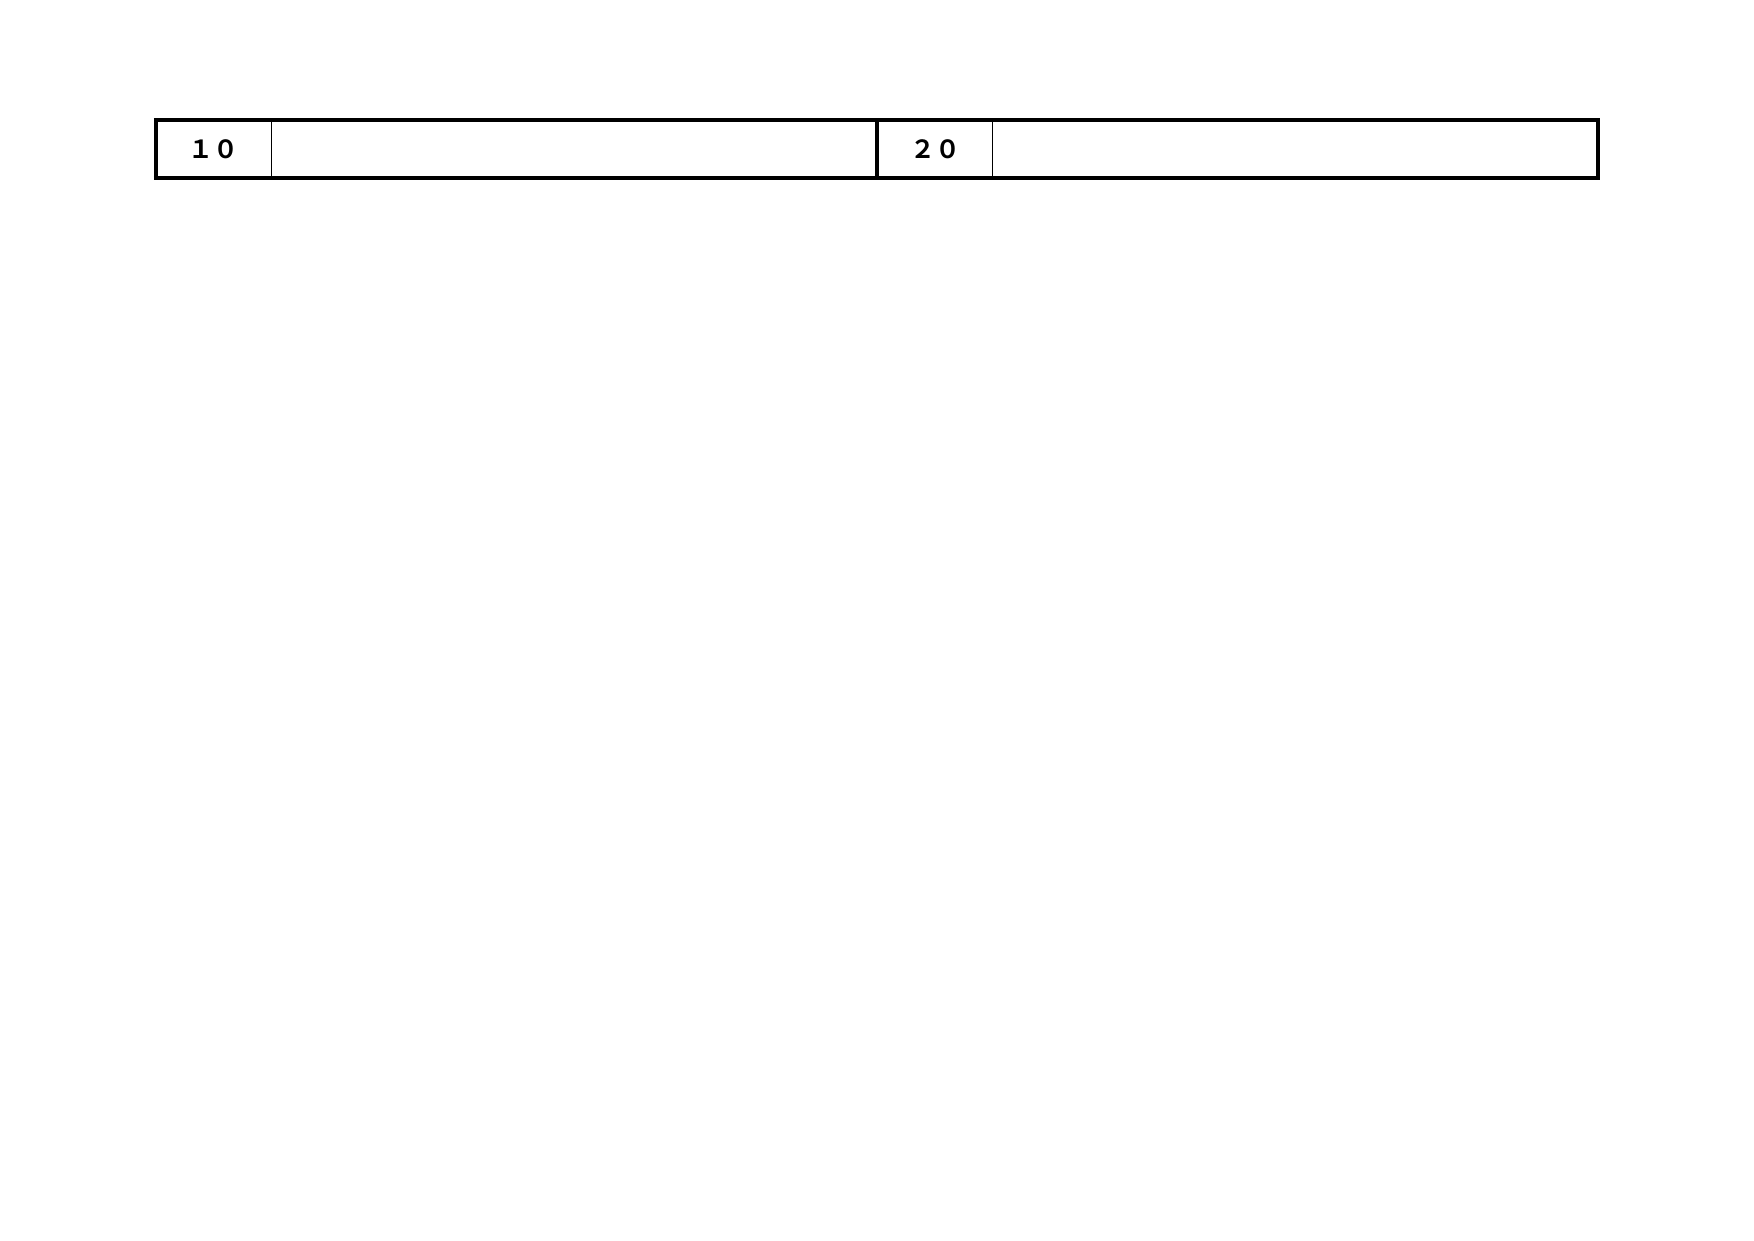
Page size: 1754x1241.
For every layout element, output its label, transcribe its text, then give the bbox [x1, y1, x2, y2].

table_cell [272, 122, 875, 176]
table_cell ２０ [879, 122, 992, 176]
table_cell [993, 122, 1596, 176]
table_cell １０ [158, 122, 271, 176]
